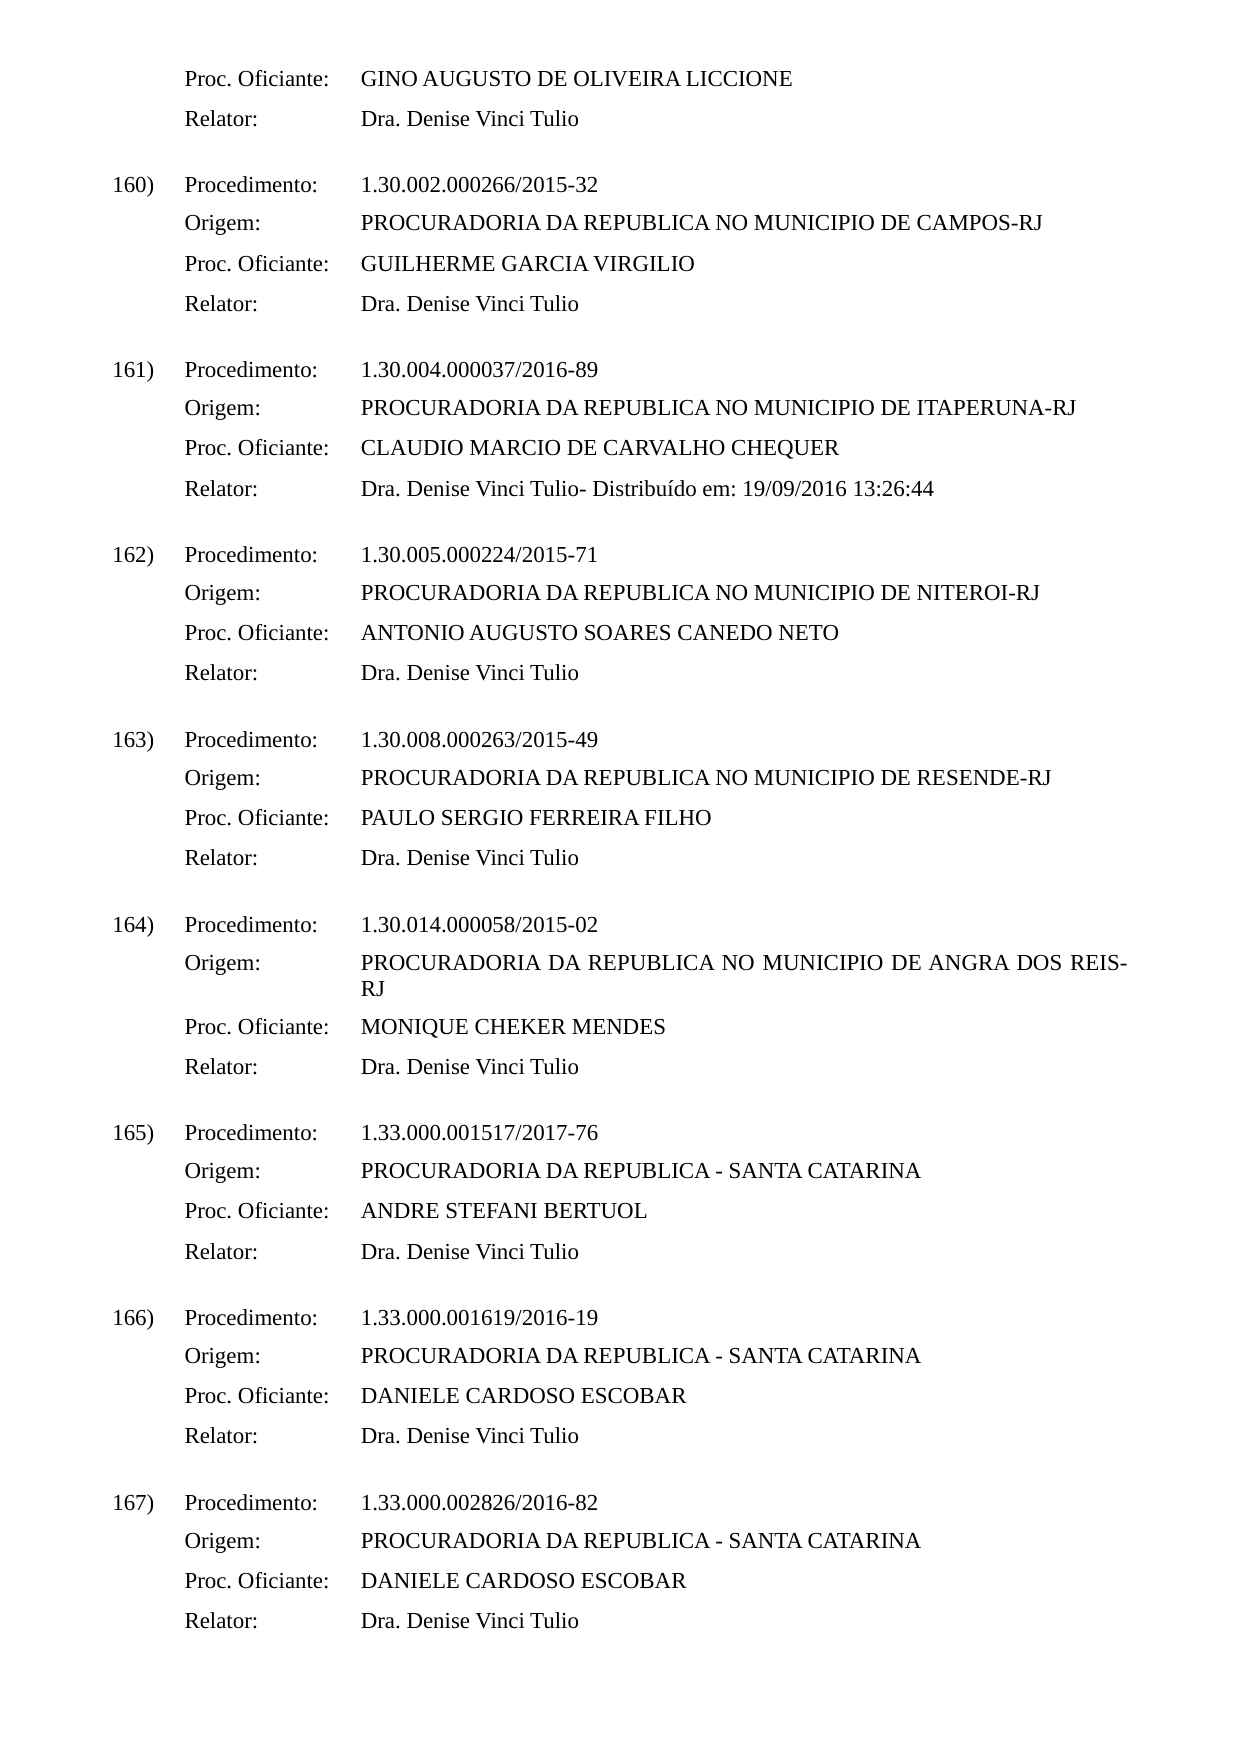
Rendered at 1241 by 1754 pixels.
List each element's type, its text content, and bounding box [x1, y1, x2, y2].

table_cell [106, 943, 178, 1007]
table_header Procedimento: [179, 720, 355, 758]
table_cell [106, 284, 178, 324]
table_cell Relator: [179, 469, 355, 509]
table_cell [106, 389, 178, 429]
table_cell [106, 244, 178, 284]
table_cell [106, 839, 178, 879]
table_header 1.30.002.000266/2015-32 [355, 166, 1134, 204]
table_header 163) [106, 720, 178, 758]
table_header 160) [106, 166, 178, 204]
table_header Procedimento: [179, 1299, 355, 1336]
table_cell [106, 1377, 178, 1417]
table_header Procedimento: [179, 351, 355, 388]
table_cell Dra. Denise Vinci Tulio [355, 654, 1134, 694]
table_cell [106, 614, 178, 654]
table_cell [106, 99, 178, 139]
table_cell PROCURADORIA DA REPUBLICA NO MUNICIPIO DE ANGRA DOS REIS-RJ [355, 943, 1134, 1007]
table_cell DANIELE CARDOSO ESCOBAR [355, 1561, 1134, 1602]
table_cell [106, 204, 178, 244]
table_header 1.33.000.002826/2016-82 [355, 1483, 1134, 1521]
table_cell PROCURADORIA DA REPUBLICA NO MUNICIPIO DE CAMPOS-RJ [355, 204, 1134, 244]
table_cell GUILHERME GARCIA VIRGILIO [355, 244, 1134, 284]
table_header 164) [106, 905, 178, 943]
table_cell Proc. Oficiante: [179, 614, 355, 654]
table_header Procedimento: [179, 1114, 355, 1152]
table_cell Proc. Oficiante: [179, 1377, 355, 1417]
table_cell PAULO SERGIO FERREIRA FILHO [355, 798, 1134, 838]
table_cell [106, 1521, 178, 1561]
table_cell GINO AUGUSTO DE OLIVEIRA LICCIONE [355, 59, 1134, 99]
table_cell Relator: [179, 284, 355, 324]
table_cell Dra. Denise Vinci Tulio [355, 1232, 1134, 1272]
table_cell PROCURADORIA DA REPUBLICA - SANTA CATARINA [355, 1336, 1134, 1377]
table_header 1.30.004.000037/2016-89 [355, 351, 1134, 388]
table_cell Dra. Denise Vinci Tulio- Distribuído em: 19/09/2016 13:26:44 [355, 469, 1134, 509]
table_cell Proc. Oficiante: [179, 244, 355, 284]
table_cell [106, 573, 178, 613]
table_cell Origem: [179, 943, 355, 1007]
table_cell PROCURADORIA DA REPUBLICA NO MUNICIPIO DE NITEROI-RJ [355, 573, 1134, 613]
table_header 1.33.000.001517/2017-76 [355, 1114, 1134, 1152]
table_cell Proc. Oficiante: [179, 429, 355, 469]
table_cell Relator: [179, 1232, 355, 1272]
table_cell Origem: [179, 204, 355, 244]
table_cell Dra. Denise Vinci Tulio [355, 1602, 1134, 1642]
table_cell [106, 469, 178, 509]
table_cell [106, 798, 178, 838]
table_cell Origem: [179, 389, 355, 429]
table_cell Origem: [179, 758, 355, 798]
table_cell DANIELE CARDOSO ESCOBAR [355, 1377, 1134, 1417]
table_cell Proc. Oficiante: [179, 1561, 355, 1602]
table_cell Dra. Denise Vinci Tulio [355, 839, 1134, 879]
table_header Procedimento: [179, 535, 355, 573]
table_cell Proc. Oficiante: [179, 1192, 355, 1232]
table_header 1.33.000.001619/2016-19 [355, 1299, 1134, 1336]
table_header 161) [106, 351, 178, 388]
table_cell Proc. Oficiante: [179, 798, 355, 838]
table_cell PROCURADORIA DA REPUBLICA NO MUNICIPIO DE ITAPERUNA-RJ [355, 389, 1134, 429]
table_cell Proc. Oficiante: [179, 59, 355, 99]
table_header 1.30.008.000263/2015-49 [355, 720, 1134, 758]
table_header 166) [106, 1299, 178, 1336]
table_cell Relator: [179, 654, 355, 694]
table_cell Origem: [179, 573, 355, 613]
table_cell [106, 1417, 178, 1457]
table_cell [106, 1561, 178, 1602]
table_cell [106, 1047, 178, 1087]
table_cell [106, 1007, 178, 1047]
table_header Procedimento: [179, 905, 355, 943]
table_cell PROCURADORIA DA REPUBLICA NO MUNICIPIO DE RESENDE-RJ [355, 758, 1134, 798]
table_cell Origem: [179, 1336, 355, 1377]
table_header 1.30.005.000224/2015-71 [355, 535, 1134, 573]
table_cell Origem: [179, 1521, 355, 1561]
table_cell ANTONIO AUGUSTO SOARES CANEDO NETO [355, 614, 1134, 654]
table_cell [106, 1336, 178, 1377]
table_cell Relator: [179, 1047, 355, 1087]
table_header Procedimento: [179, 166, 355, 204]
table_cell Relator: [179, 99, 355, 139]
table_cell [106, 429, 178, 469]
table_header Procedimento: [179, 1483, 355, 1521]
table_cell [106, 1232, 178, 1272]
table_cell Dra. Denise Vinci Tulio [355, 284, 1134, 324]
table_cell Dra. Denise Vinci Tulio [355, 1417, 1134, 1457]
table_cell PROCURADORIA DA REPUBLICA - SANTA CATARINA [355, 1152, 1134, 1192]
table_cell Relator: [179, 1602, 355, 1642]
table_cell PROCURADORIA DA REPUBLICA - SANTA CATARINA [355, 1521, 1134, 1561]
table_cell Proc. Oficiante: [179, 1007, 355, 1047]
table_cell ANDRE STEFANI BERTUOL [355, 1192, 1134, 1232]
table_cell Dra. Denise Vinci Tulio [355, 99, 1134, 139]
table_cell [106, 1192, 178, 1232]
table_cell [106, 758, 178, 798]
table_cell Relator: [179, 1417, 355, 1457]
table_cell [106, 59, 178, 99]
table_cell MONIQUE CHEKER MENDES [355, 1007, 1134, 1047]
table_header 165) [106, 1114, 178, 1152]
table_header 167) [106, 1483, 178, 1521]
table_header 162) [106, 535, 178, 573]
table_cell Dra. Denise Vinci Tulio [355, 1047, 1134, 1087]
table_cell [106, 1602, 178, 1642]
table_cell Origem: [179, 1152, 355, 1192]
table_cell [106, 654, 178, 694]
table_cell Relator: [179, 839, 355, 879]
table_cell [106, 1152, 178, 1192]
table_header 1.30.014.000058/2015-02 [355, 905, 1134, 943]
table_cell CLAUDIO MARCIO DE CARVALHO CHEQUER [355, 429, 1134, 469]
